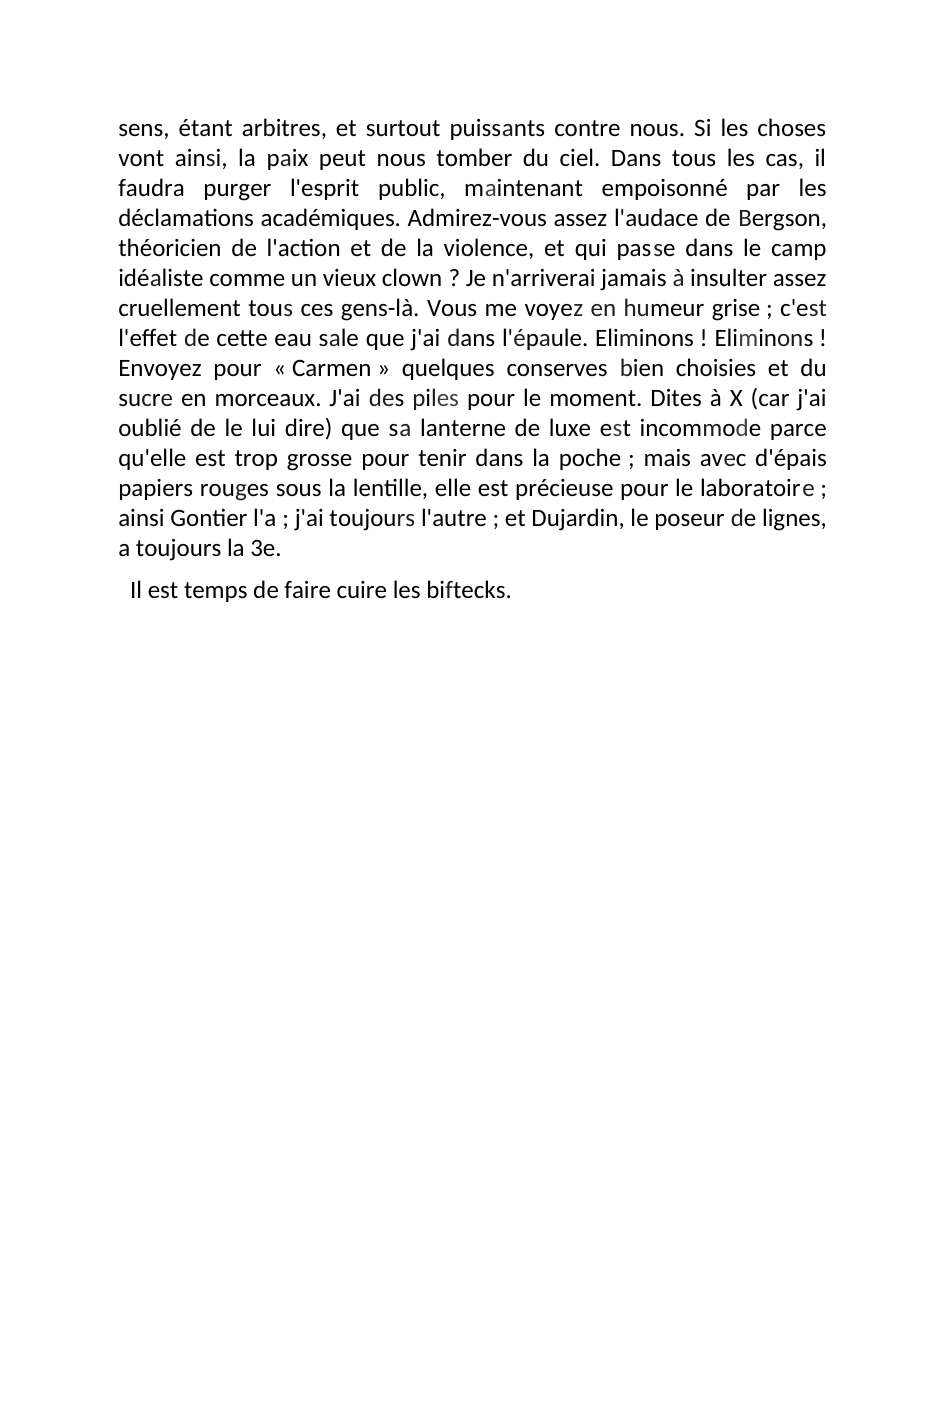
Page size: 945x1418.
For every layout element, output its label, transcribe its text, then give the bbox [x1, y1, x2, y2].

text sens, étant arbitres, et surtout puissants contre nous. Si les choses vont ainsi, la paix peut nous tomber du ciel. Dans tous les cas, il faudra purger l'esprit public, mainte­nant empoisonné par les déclamations académiques. Admirez-vous assez l'audace de Bergson, théoricien de l'action et de la violence, et qui passe dans le camp idéaliste comme un vieux clown ? Je n'arriverai jamais à insulter assez cruellement tous ces gens-là. Vous me voyez en hu­meur grise ; c'est l'effet de cette eau sale que j'ai dans l'épaule. Eliminons ! Eliminons ! Envoyez pour « Carmen » quelques conserves bien choisies et du sucre en morceaux. J'ai des piles pour le moment. Dites à X (car j'ai oublié de le lui dire) que sa lanterne de luxe est incommode parce qu'elle est trop grosse pour tenir dans la poche ; mais avec d'épais papiers rouges sous la lentille, elle est précieuse pour le laboratoire ; ainsi Gontier l'a ; j'ai toujours l'autre ; et Dujardin, le poseur de lignes, a toujours la 3e. [118, 118, 827, 563]
text Il est temps de faire cuire les biftecks. [118, 580, 827, 605]
